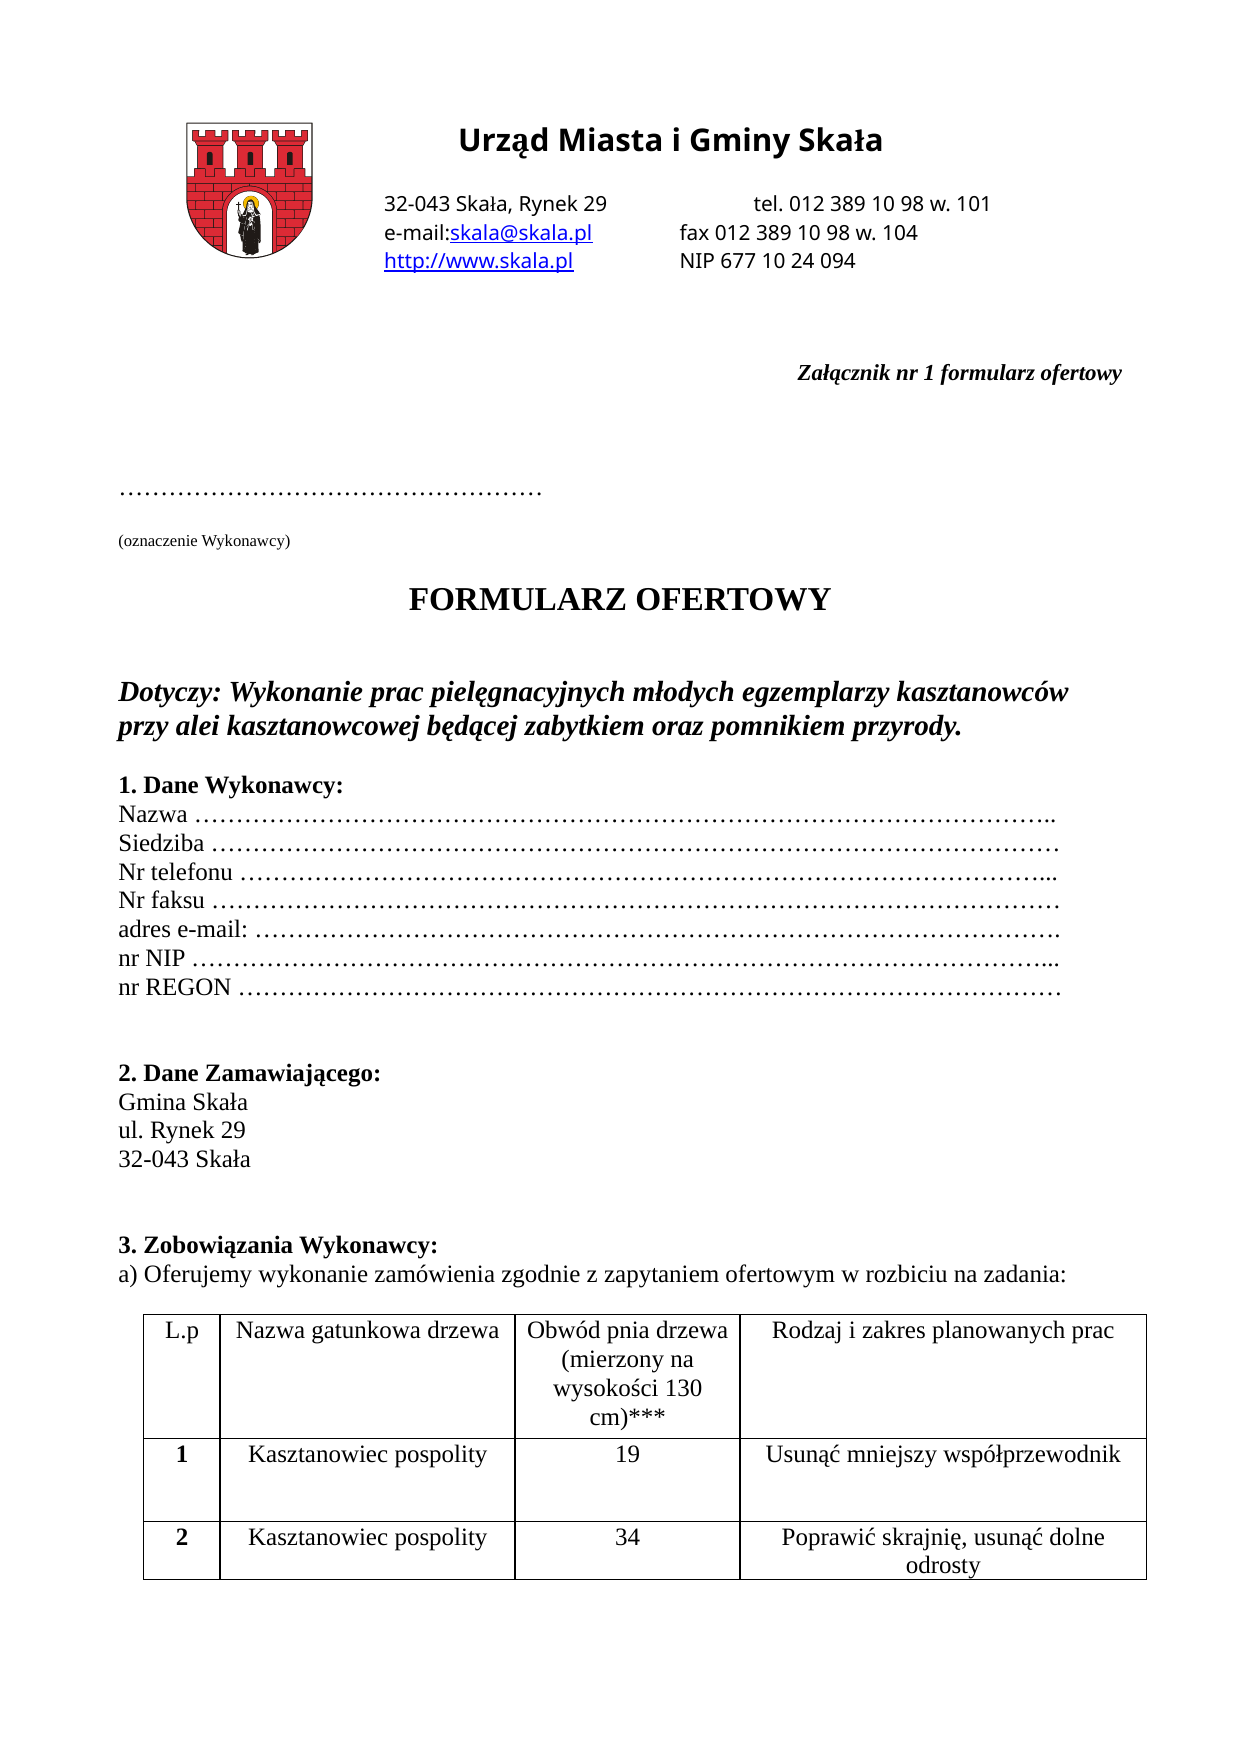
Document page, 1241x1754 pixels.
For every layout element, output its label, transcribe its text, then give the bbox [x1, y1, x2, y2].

text Dotyczy: Wykonanie prac pielęgnacyjnych młodych egzemplarzy kasztanowców przy alei kasztanowcowej będącej zabytkiem oraz pomnikiem przyrody. [118, 674, 1122, 742]
text 1. Dane Wykonawcy: [118, 770, 1122, 799]
table_header Rodzaj i zakres planowanych prac [741, 1315, 1146, 1438]
table_header L.p [144, 1315, 219, 1438]
text Siedziba ………………………………………………………………………………………… [118, 828, 1122, 857]
text Gmina Skała [118, 1087, 1122, 1115]
table_header Obwód pnia drzewa (mierzony na wysokości 130 cm)*** [516, 1315, 739, 1438]
text ul. Rynek 29 [118, 1115, 1122, 1144]
text adres e-mail: ……………………………………………………………………………………. [118, 914, 1122, 943]
table_cell Kasztanowiec pospolity [221, 1522, 514, 1579]
table_cell 2 [144, 1522, 219, 1579]
text a) Oferujemy wykonanie zamówienia zgodnie z zapytaniem ofertowym w rozbiciu na zadania: [118, 1259, 1122, 1288]
text 3. Zobowiązania Wykonawcy: [118, 1230, 1122, 1259]
text Załącznik nr 1 formularz ofertowy [118, 359, 1122, 385]
table_cell Poprawić skrajnię, usunąć dolne odrosty [741, 1522, 1146, 1579]
text FORMULARZ OFERTOWY [118, 579, 1122, 617]
table_cell Usunąć mniejszy współprzewodnik [741, 1439, 1146, 1521]
text Nr faksu ………………………………………………………………………………………… [118, 885, 1122, 914]
table_header Nazwa gatunkowa drzewa [221, 1315, 514, 1438]
text …………………………………………… [118, 472, 1122, 501]
text Nazwa ………………………………………………………………………………………….. [118, 799, 1122, 828]
text nr NIP …………………………………………………………………………………………... [118, 943, 1122, 972]
table_cell 1 [144, 1439, 219, 1521]
table_cell 19 [516, 1439, 739, 1521]
table_cell Kasztanowiec pospolity [221, 1439, 514, 1521]
table_cell 34 [516, 1522, 739, 1579]
text 32-043 Skała [118, 1144, 1122, 1173]
text (oznaczenie Wykonawcy) [118, 530, 1122, 549]
text 2. Dane Zamawiającego: [118, 1058, 1122, 1087]
text Nr telefonu ……………………………………………………………………………………... [118, 857, 1122, 885]
text nr REGON ……………………………………………………………………………………… [118, 972, 1122, 1000]
